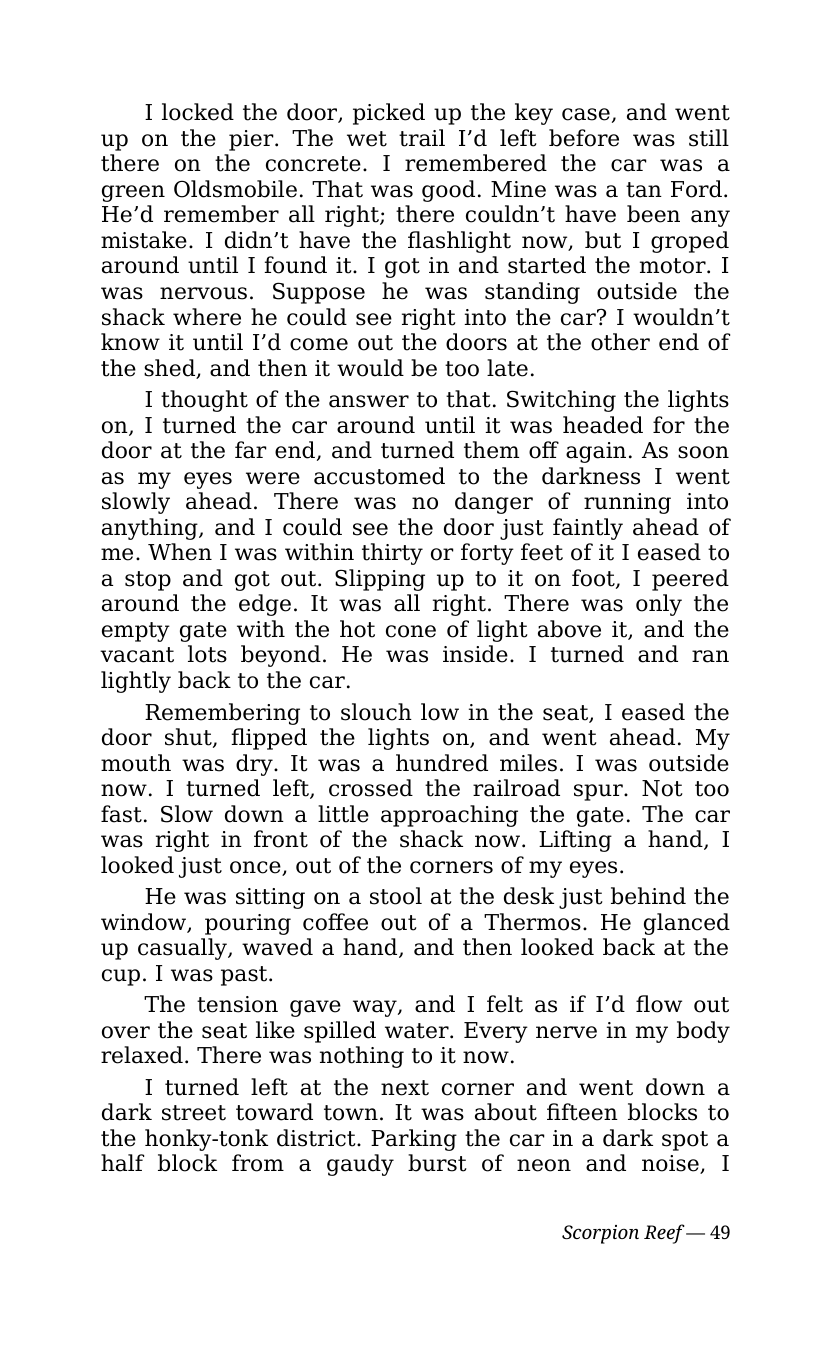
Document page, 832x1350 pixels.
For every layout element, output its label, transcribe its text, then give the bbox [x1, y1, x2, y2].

text I turned left at the next corner and went down a dark street toward town. It was about fifteen blocks to the honky-tonk district. Parking the car in a dark spot a half block from a gaudy burst of neon and noise, I [101, 1075, 731, 1177]
text I locked the door, picked up the key case, and went up on the pier. The wet trail I’d left before was still there on the concrete. I remembered the car was a green Oldsmobile. That was good. Mine was a tan Ford. He’d remember all right; there couldn’t have been any mistake. I didn’t have the flashlight now, but I groped around until I found it. I got in and started the motor. I was nervous. Suppose he was standing outside the shack where he could see right into the car? I wouldn’t know it until I’d come out the doors at the other end of the shed, and then it would be too late. [101, 101, 731, 381]
text Remembering to slouch low in the seat, I eased the door shut, flipped the lights on, and went ahead. My mouth was dry. It was a hundred miles. I was outside now. I turned left, crossed the railroad spur. Not too fast. Slow down a little approaching the gate. The car was right in front of the shack now. Lifting a hand, I looked just once, out of the corners of my eyes. [101, 699, 731, 878]
text The tension gave way, and I felt as if I’d flow out over the seat like spilled water. Every nerve in my body relaxed. There was nothing to it now. [101, 992, 731, 1069]
text I thought of the answer to that. Switching the lights on, I turned the car around until it was headed for the door at the far end, and turned them off again. As soon as my eyes were accustomed to the darkness I went slowly ahead. There was no danger of running into anything, and I could see the door just faintly ahead of me. When I was within thirty or forty feet of it I eased to a stop and got out. Slipping up to it on foot, I peered around the edge. It was all right. There was only the empty gate with the hot cone of light above it, and the vacant lots beyond. He was inside. I turned and ran lightly back to the car. [101, 387, 731, 693]
text He was sitting on a stool at the desk just behind the window, pouring coffee out of a Thermos. He glanced up casually, waved a hand, and then looked back at the cup. I was past. [101, 884, 731, 986]
